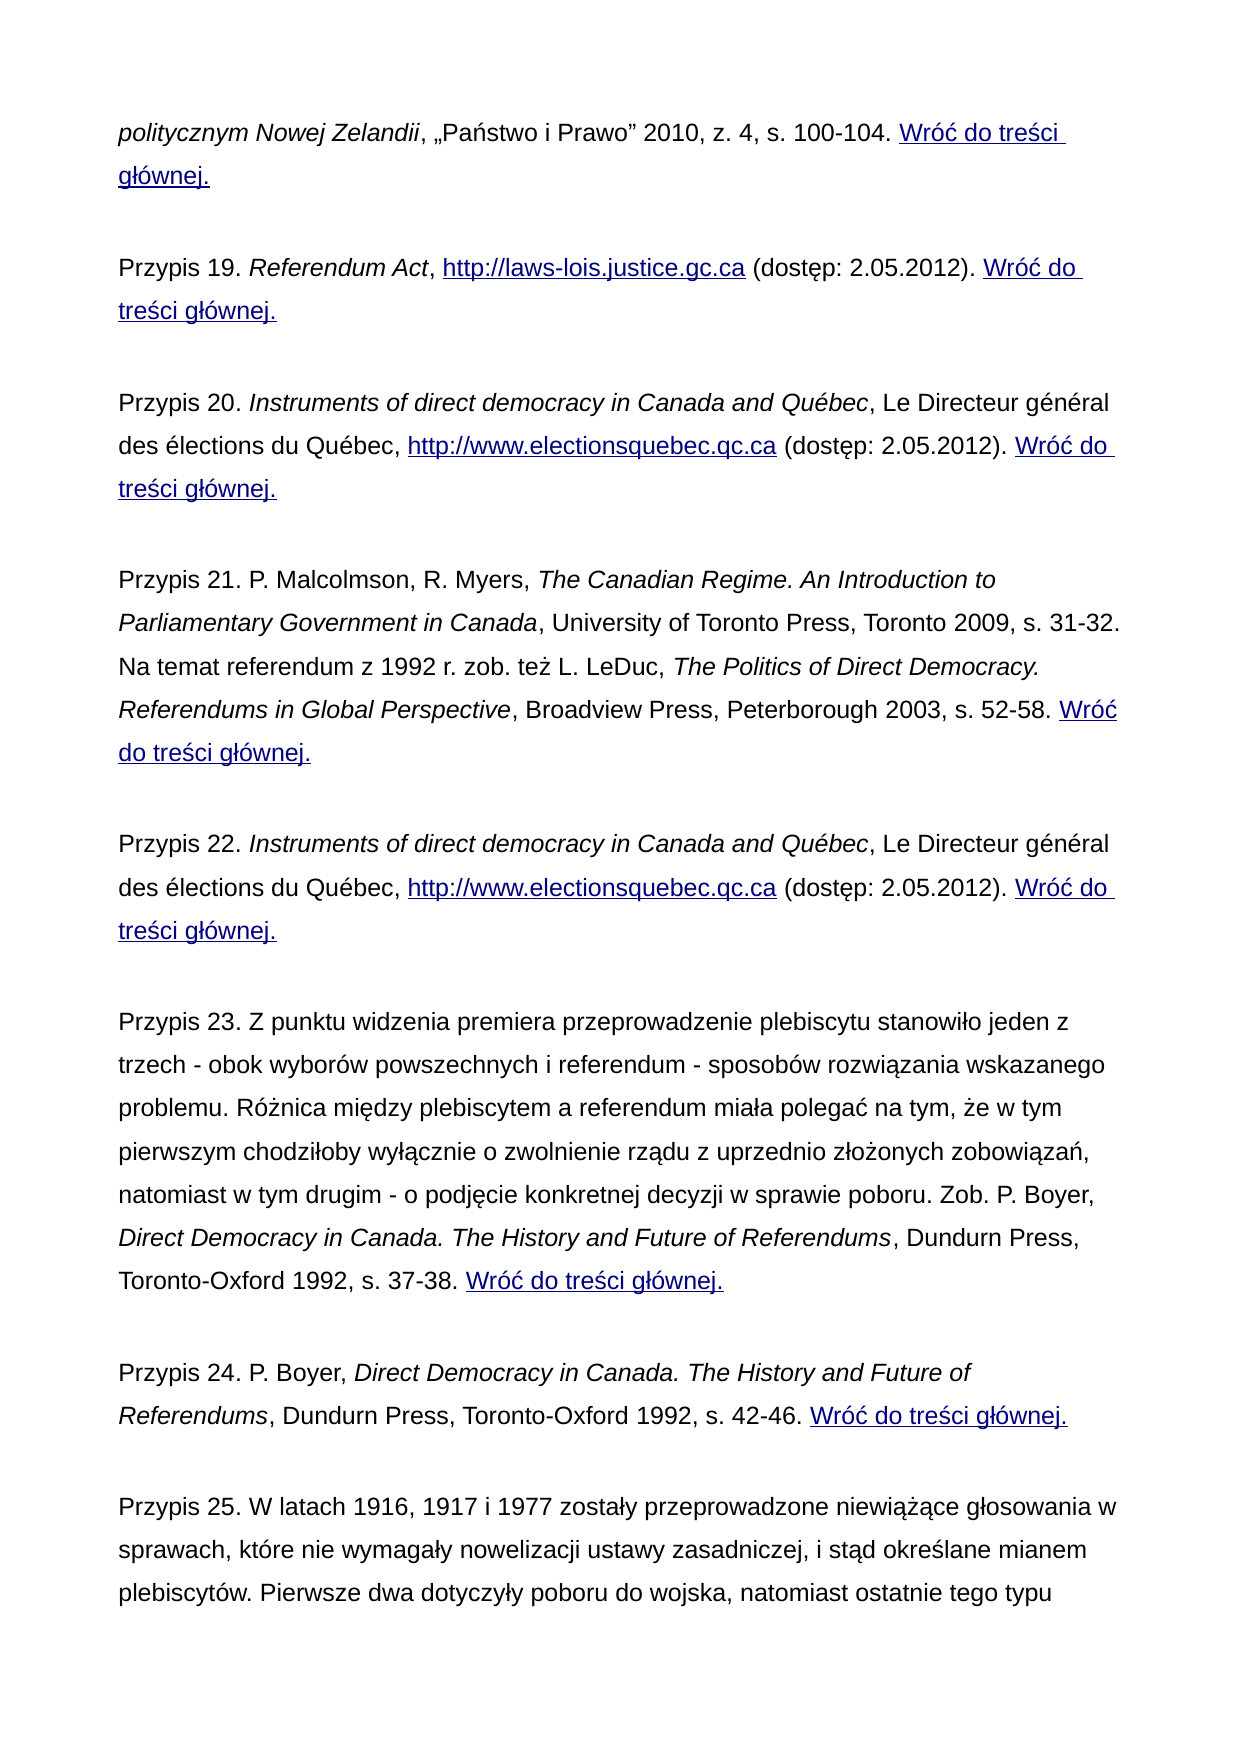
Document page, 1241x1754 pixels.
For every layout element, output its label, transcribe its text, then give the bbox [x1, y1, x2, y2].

text Przypis 24. P. Boyer, Direct Democracy in Canada. The History and Future of Referendums, Dundurn Press, Toronto-Oxford 1992, s. 42-46. Wróć do treści głównej. [118, 1357, 1122, 1429]
text Przypis 22. Instruments of direct democracy in Canada and Québec, Le Directeur général des élections du Québec, http://www.electionsquebec.qc.ca (dostęp: 2.05.2012). Wróć do treści głównej. [118, 829, 1122, 944]
text Przypis 20. Instruments of direct democracy in Canada and Québec, Le Directeur général des élections du Québec, http://www.electionsquebec.qc.ca (dostęp: 2.05.2012). Wróć do treści głównej. [118, 387, 1122, 502]
text politycznym Nowej Zelandii, „Państwo i Prawo” 2010, z. 4, s. 100-104. Wróć do treści głównej. [118, 118, 1122, 190]
text Przypis 21. P. Malcolmson, R. Myers, The Canadian Regime. An Introduction to Parliamentary Government in Canada, University of Toronto Press, Toronto 2009, s. 31-32. Na temat referendum z 1992 r. zob. też L. LeDuc, The Politics of Direct Democracy. Referendums in Global Perspective, Broadview Press, Peterborough 2003, s. 52-58. Wróć do treści głównej. [118, 565, 1122, 767]
text Przypis 25. W latach 1916, 1917 i 1977 zostały przeprowadzone niewiążące głosowania w sprawach, które nie wymagały nowelizacji ustawy zasadniczej, i stąd określane mianem plebiscytów. Pierwsze dwa dotyczyły poboru do wojska, natomiast ostatnie tego typu [118, 1492, 1122, 1607]
text Przypis 19. Referendum Act, http://laws-lois.justice.gc.ca (dostęp: 2.05.2012). Wróć do treści głównej. [118, 253, 1122, 325]
text Przypis 23. Z punktu widzenia premiera przeprowadzenie plebiscytu stanowiło jeden z trzech - obok wyborów powszechnych i referendum - sposobów rozwiązania wskazanego problemu. Różnica między plebiscytem a referendum miała polegać na tym, że w tym pierwszym chodziłoby wyłącznie o zwolnienie rządu z uprzednio złożonych zobowiązań, natomiast w tym drugim - o podjęcie konkretnej decyzji w sprawie poboru. Zob. P. Boyer, Direct Democracy in Canada. The History and Future of Referendums, Dundurn Press, Toronto-Oxford 1992, s. 37-38. Wróć do treści głównej. [118, 1007, 1122, 1295]
